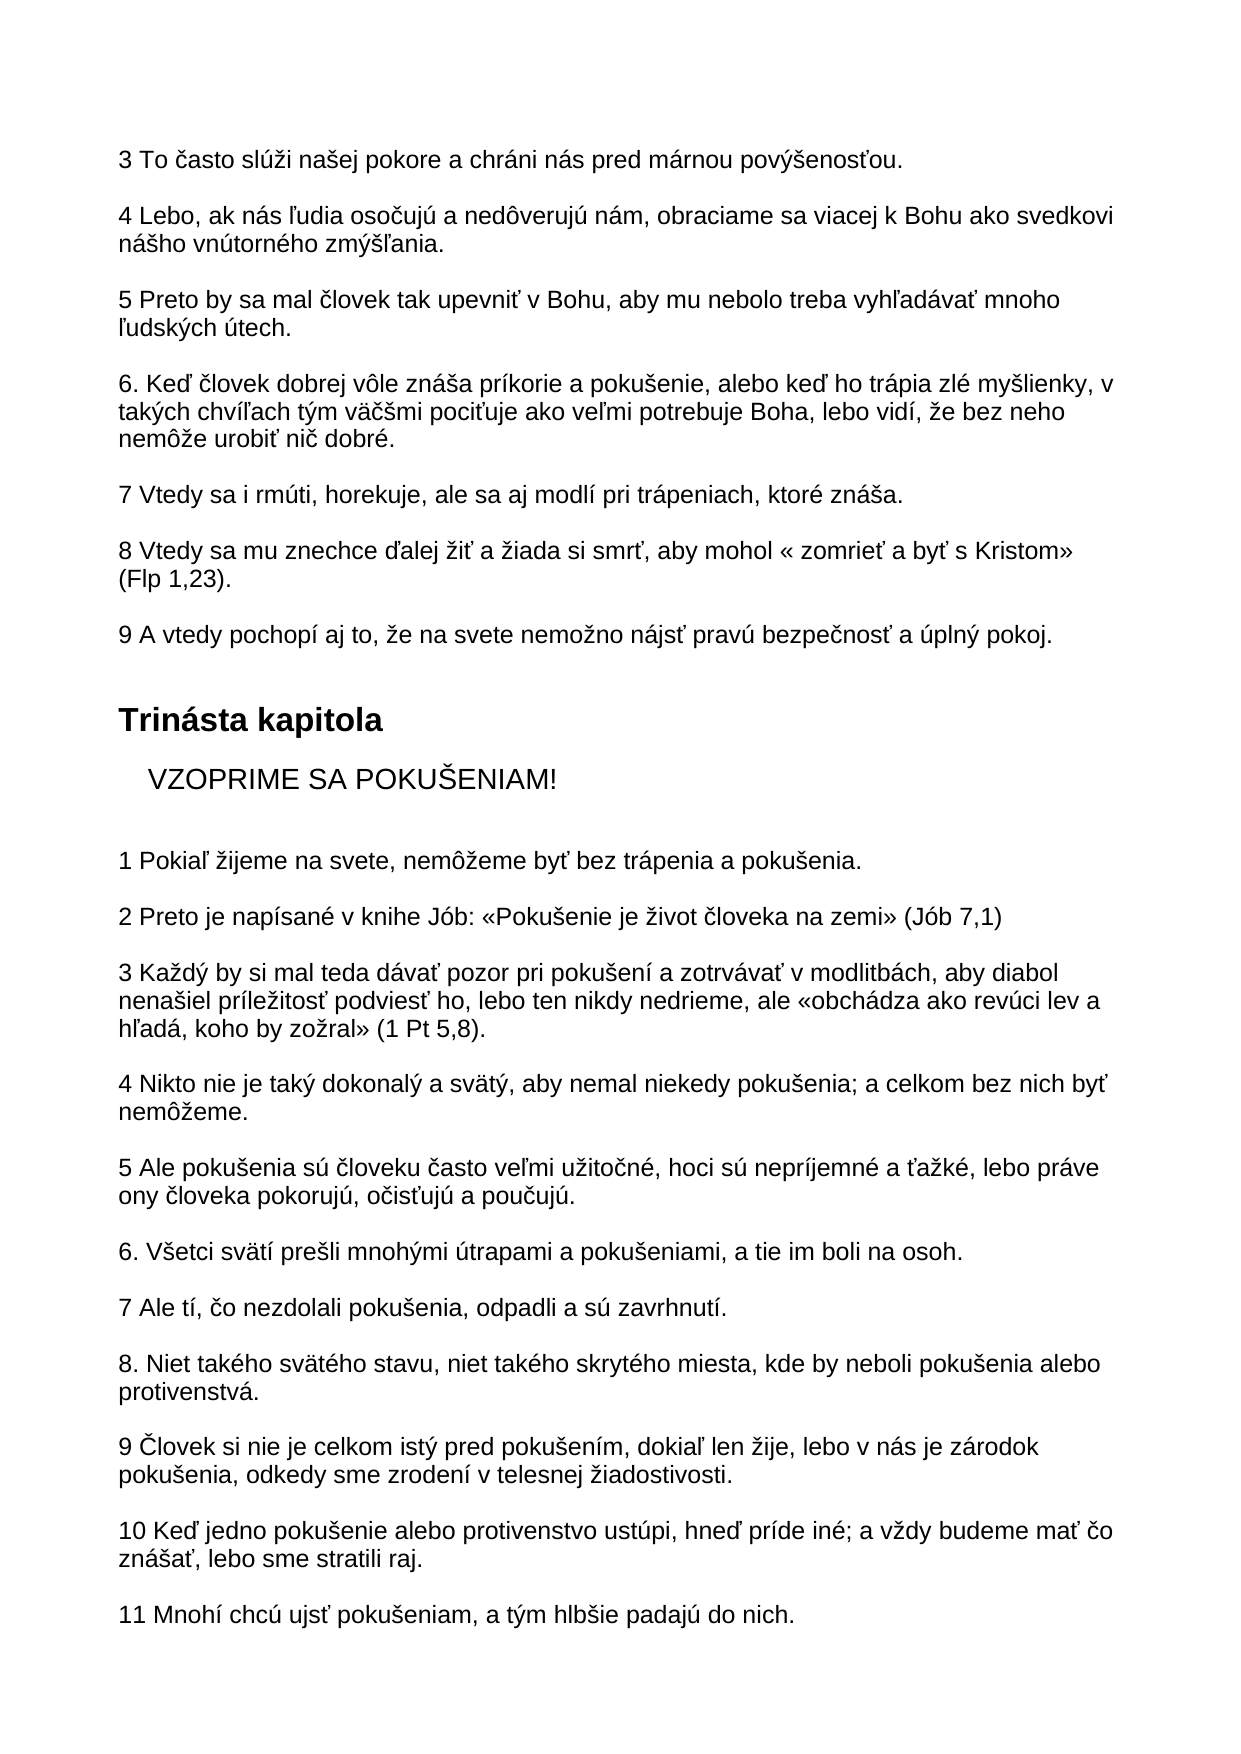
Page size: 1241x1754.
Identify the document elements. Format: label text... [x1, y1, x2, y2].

text 5 Preto by sa mal človek tak upevniť v Bohu, aby mu nebolo treba vyhľadávať mnoho ľudských útech. [118, 286, 1122, 341]
text 9 A vtedy pochopí aj to, že na svete nemožno nájsť pravú bezpečnosť a úplný pokoj. [118, 621, 1122, 648]
text 10 Keď jedno pokušenie alebo protivenstvo ustúpi, hneď príde iné; a vždy budeme mať čo znášať, lebo sme stratili raj. [118, 1517, 1122, 1573]
text 6. Všetci svätí prešli mnohými útrapami a pokušeniami, a tie im boli na osoh. [118, 1238, 1122, 1266]
text 1 Pokiaľ žijeme na svete, nemôžeme byť bez trápenia a pokušenia. [118, 847, 1122, 875]
text 8 Vtedy sa mu znechce ďalej žiť a žiada si smrť, aby mohol « zomrieť a byť s Kristom» (Flp 1,23). [118, 537, 1122, 593]
text 9 Človek si nie je celkom istý pred pokušením, dokiaľ len žije, lebo v nás je zárodok pokušenia, odkedy sme zrodení v telesnej žiadostivosti. [118, 1433, 1122, 1489]
text 7 Ale tí, čo nezdolali pokušenia, odpadli a sú zavrhnutí. [118, 1293, 1122, 1321]
subtitle VZOPRIME SA POKUŠENIAM! [148, 763, 1122, 795]
text 2 Preto je napísané v knihe Jób: «Pokušenie je život človeka na zemi» (Jób 7,1) [118, 903, 1122, 931]
text 4 Lebo, ak nás ľudia osočujú a nedôverujú nám, obraciame sa viacej k Bohu ako svedkovi nášho vnútorného zmýšľania. [118, 202, 1122, 258]
text 3 Každý by si mal teda dávať pozor pri pokušení a zotrvávať v modlitbách, aby diabol nenašiel príležitosť podviesť ho, lebo ten nikdy nedrieme, ale «obchádza ako revúci lev a hľadá, koho by zožral» (1 Pt 5,8). [118, 958, 1122, 1042]
text 11 Mnohí chcú ujsť pokušeniam, a tým hlbšie padajú do nich. [118, 1601, 1122, 1628]
text 3 To často slúži našej pokore a chráni nás pred márnou povýšenosťou. [118, 146, 1122, 174]
subtitle Trinásta kapitola [118, 701, 1122, 738]
text 7 Vtedy sa i rmúti, horekuje, ale sa aj modlí pri trápeniach, ktoré znáša. [118, 481, 1122, 509]
text 5 Ale pokušenia sú človeku často veľmi užitočné, hoci sú nepríjemné a ťažké, lebo práve ony človeka pokorujú, očisťujú a poučujú. [118, 1154, 1122, 1210]
text 4 Nikto nie je taký dokonalý a svätý, aby nemal niekedy pokušenia; a celkom bez nich byť nemôžeme. [118, 1070, 1122, 1126]
text 8. Niet takého svätého stavu, niet takého skrytého miesta, kde by neboli pokušenia alebo protivenstvá. [118, 1349, 1122, 1405]
text 6. Keď človek dobrej vôle znáša príkorie a pokušenie, alebo keď ho trápia zlé myšlienky, v takých chvíľach tým väčšmi pociťuje ako veľmi potrebuje Boha, lebo vidí, že bez neho nemôže urobiť nič dobré. [118, 369, 1122, 453]
